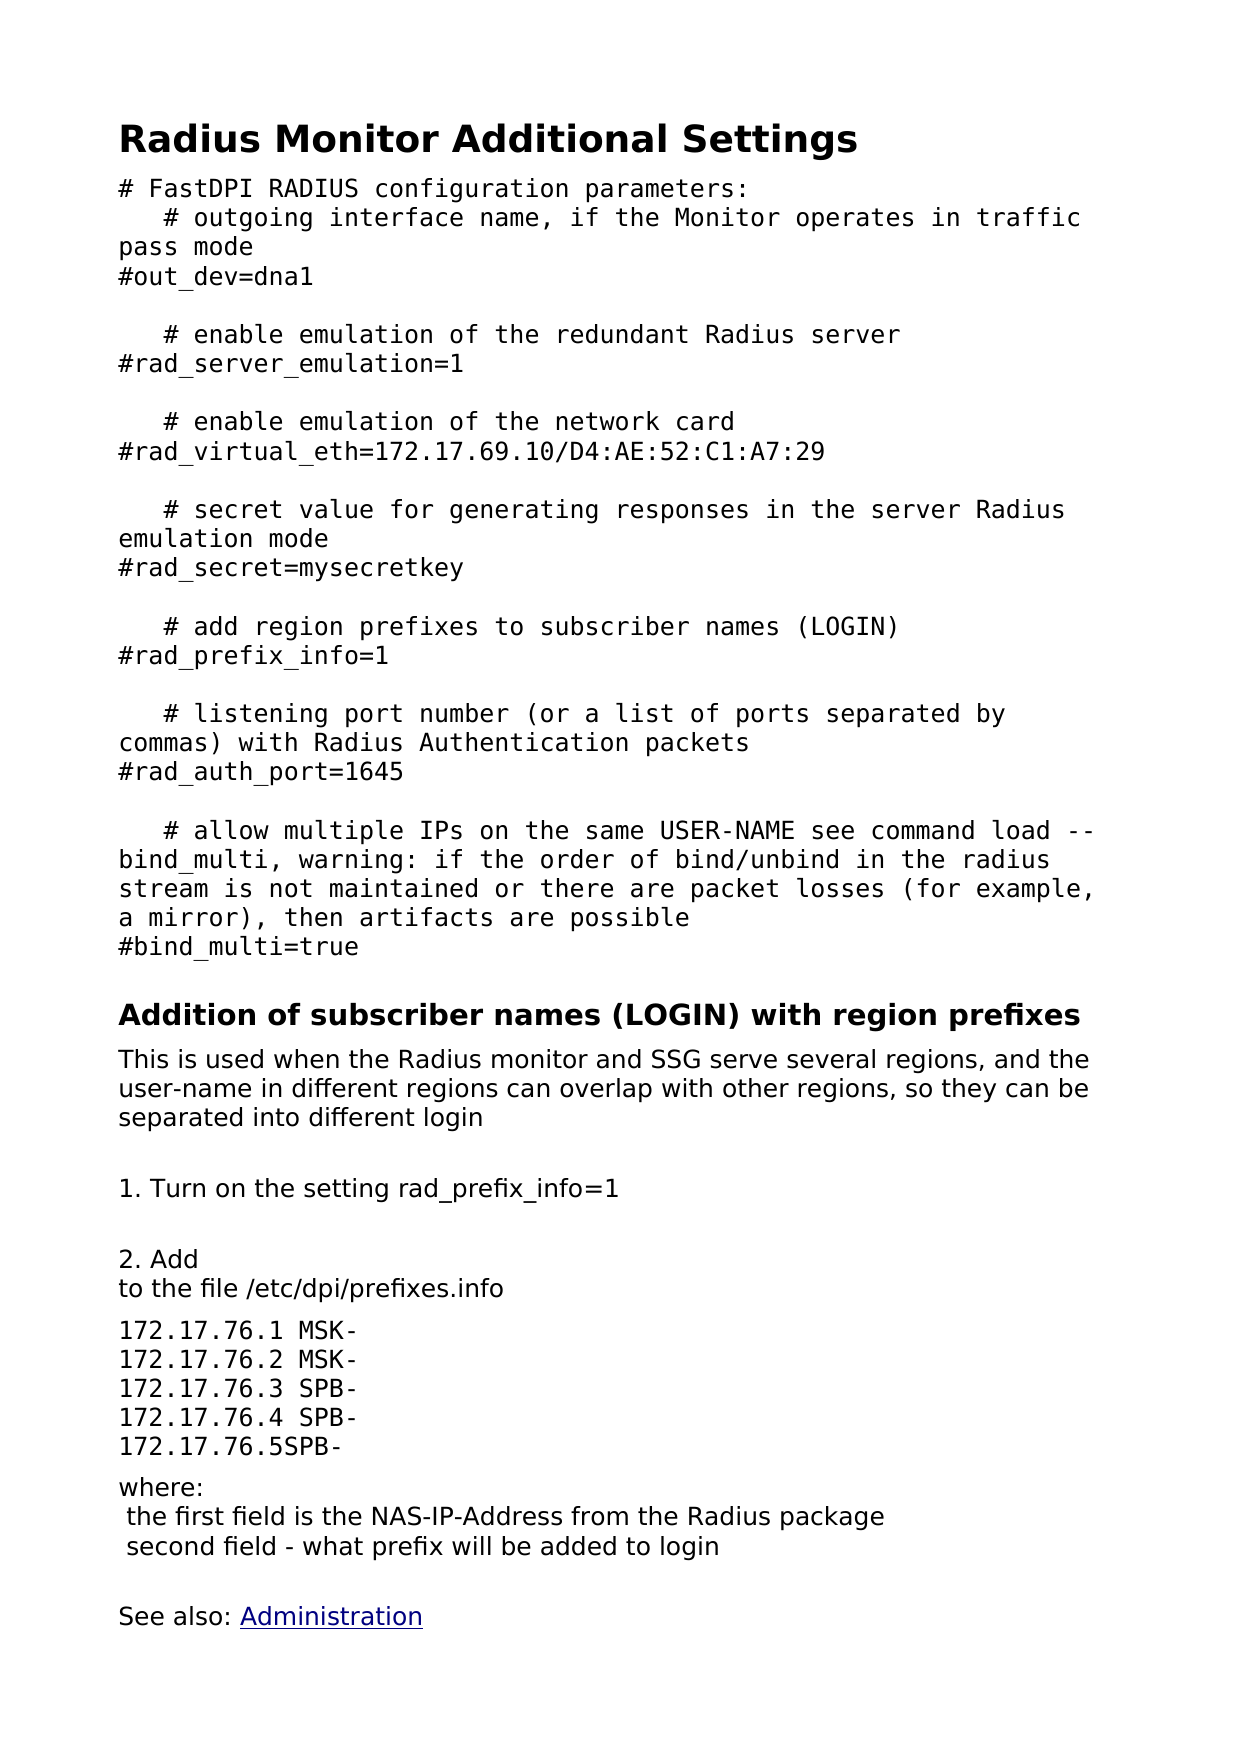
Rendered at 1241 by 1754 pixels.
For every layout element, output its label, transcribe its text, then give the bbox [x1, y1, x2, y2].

text 172.17.76.1 MSK- 172.17.76.2 MSK- 172.17.76.3 SPB- 172.17.76.4 SPB- 172.17.76.5SPB- [118, 1316, 1122, 1462]
text See also: Administration [118, 1603, 1122, 1632]
subtitle Addition of subscriber names (LOGIN) with region prefixes [118, 998, 1122, 1032]
text 2. Add to the file /etc/dpi/prefixes.info [118, 1245, 1122, 1303]
text This is used when the Radius monitor and SSG serve several regions, and the user-name in different regions can overlap with other regions, so they can be separated into different login [118, 1045, 1122, 1162]
text # FastDPI RADIUS configuration parameters: # outgoing interface name, if the Monitor operates in traffic pass mode #out_dev=dna1 # enable emulation of the redundant Radius server #rad_server_emulation=1 # enable emulation of the network card #rad_virtual_eth=172.17.69.10/D4:AE:52:C1:A7:29 # secret value for generating responses in the server Radius emulation mode #rad_secret=mysecretkey # add region prefixes to subscriber names (LOGIN) #rad_prefix_info=1 # listening port number (or a list of ports separated by commas) with Radius Authentication packets #rad_auth_port=1645 # allow multiple IPs on the same USER-NAME see command load --bind_multi, warning: if the order of bind/unbind in the radius stream is not maintained or there are packet losses (for example, a mirror), then artifacts are possible #bind_multi=true [118, 174, 1122, 962]
text 1. Turn on the setting rad_prefix_info=1 [118, 1174, 1122, 1232]
subtitle Radius Monitor Additional Settings [118, 118, 1122, 162]
text where: the first field is the NAS-IP-Address from the Radius package second field - what prefix will be added to login [118, 1473, 1122, 1590]
